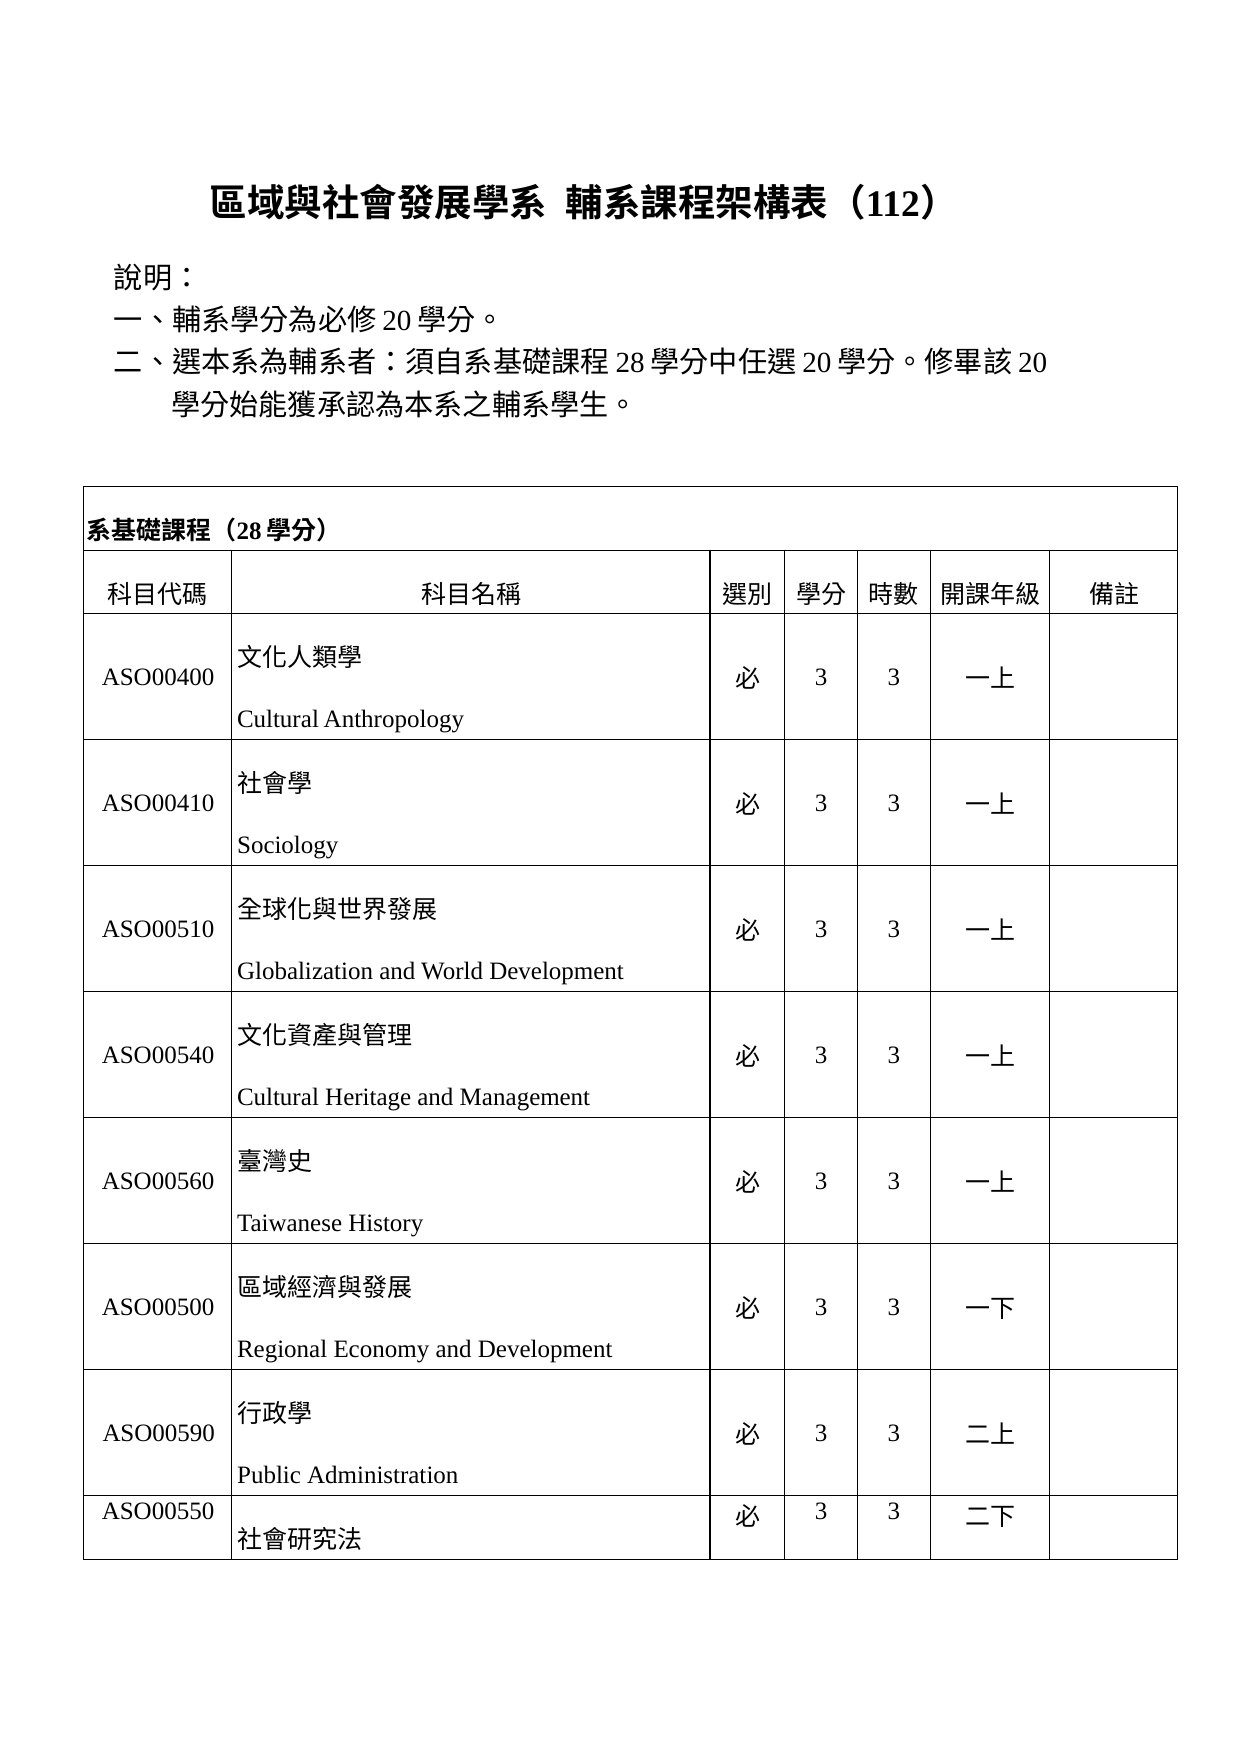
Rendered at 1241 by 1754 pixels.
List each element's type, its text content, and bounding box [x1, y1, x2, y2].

table_cell 時數 [858, 551, 930, 613]
table_cell 3 [858, 1496, 930, 1559]
table_cell 社會學 Sociology [232, 740, 709, 865]
table_cell 一下 [931, 1244, 1049, 1369]
table_cell 科目名稱 [232, 551, 709, 613]
table_cell [1050, 866, 1177, 991]
table_cell 備註 [1050, 551, 1177, 613]
text 二、選本系為輔系者：須自系基礎課程28學分中任選20學分。修畢該20學分始能獲承認為本系之輔系學生。 [114, 339, 1068, 423]
table_cell 一上 [931, 992, 1049, 1117]
table_cell 一上 [931, 614, 1049, 739]
table_cell 一上 [931, 740, 1049, 865]
table_cell ASO00400 [84, 614, 231, 739]
table_cell 3 [858, 992, 930, 1117]
table_cell 必 [711, 1118, 784, 1243]
table_cell [1050, 740, 1177, 865]
table_cell 開課年級 [931, 551, 1049, 613]
table_cell 3 [785, 1244, 857, 1369]
table_cell 3 [858, 1244, 930, 1369]
text 區域與社會發展學系 輔系課程架構表（112） [114, 158, 1053, 221]
table_cell 行政學 Public Administration [232, 1370, 709, 1495]
table_cell 3 [858, 1370, 930, 1495]
text 一、輔系學分為必修20學分。 [114, 297, 1053, 339]
table_cell 必 [711, 740, 784, 865]
table_cell ASO00560 [84, 1118, 231, 1243]
table_cell [1050, 614, 1177, 739]
table_cell 3 [858, 1118, 930, 1243]
table_cell 社會研究法 [232, 1496, 709, 1559]
table_cell 3 [785, 1496, 857, 1559]
table_header 系基礎課程（28學分） [84, 487, 1177, 549]
table_cell [1050, 992, 1177, 1117]
table_cell 二下 [931, 1496, 1049, 1559]
table_cell 3 [785, 1370, 857, 1495]
table_cell 學分 [785, 551, 857, 613]
text 說明： [114, 254, 1053, 297]
table_cell 必 [711, 866, 784, 991]
table_cell 科目代碼 [84, 551, 231, 613]
table_cell 必 [711, 1370, 784, 1495]
table_cell ASO00500 [84, 1244, 231, 1369]
table_cell [1050, 1118, 1177, 1243]
table_cell 3 [858, 740, 930, 865]
table_cell 3 [785, 866, 857, 991]
table_cell 3 [785, 614, 857, 739]
table_cell 一上 [931, 1118, 1049, 1243]
table_cell ASO00540 [84, 992, 231, 1117]
table_cell 3 [785, 992, 857, 1117]
table_cell [1050, 1244, 1177, 1369]
table_cell 必 [711, 992, 784, 1117]
table_cell 區域經濟與發展 Regional Economy and Development [232, 1244, 709, 1369]
table_cell ASO00510 [84, 866, 231, 991]
table_cell ASO00410 [84, 740, 231, 865]
table_cell 全球化與世界發展 Globalization and World Development [232, 866, 709, 991]
table_cell 二上 [931, 1370, 1049, 1495]
table_cell ASO00550 [84, 1496, 231, 1559]
table_cell 必 [711, 614, 784, 739]
table_cell 3 [785, 740, 857, 865]
table_cell 必 [711, 1244, 784, 1369]
table_cell 選別 [711, 551, 784, 613]
table_cell ASO00590 [84, 1370, 231, 1495]
table_cell 3 [858, 866, 930, 991]
table_cell 文化資產與管理 Cultural Heritage and Management [232, 992, 709, 1117]
table_cell [1050, 1370, 1177, 1495]
table_cell 文化人類學 Cultural Anthropology [232, 614, 709, 739]
table_cell 3 [858, 614, 930, 739]
table_cell [1050, 1496, 1177, 1559]
table_cell 臺灣史 Taiwanese History [232, 1118, 709, 1243]
table_cell 一上 [931, 866, 1049, 991]
table_cell 必 [711, 1496, 784, 1559]
table_cell 3 [785, 1118, 857, 1243]
